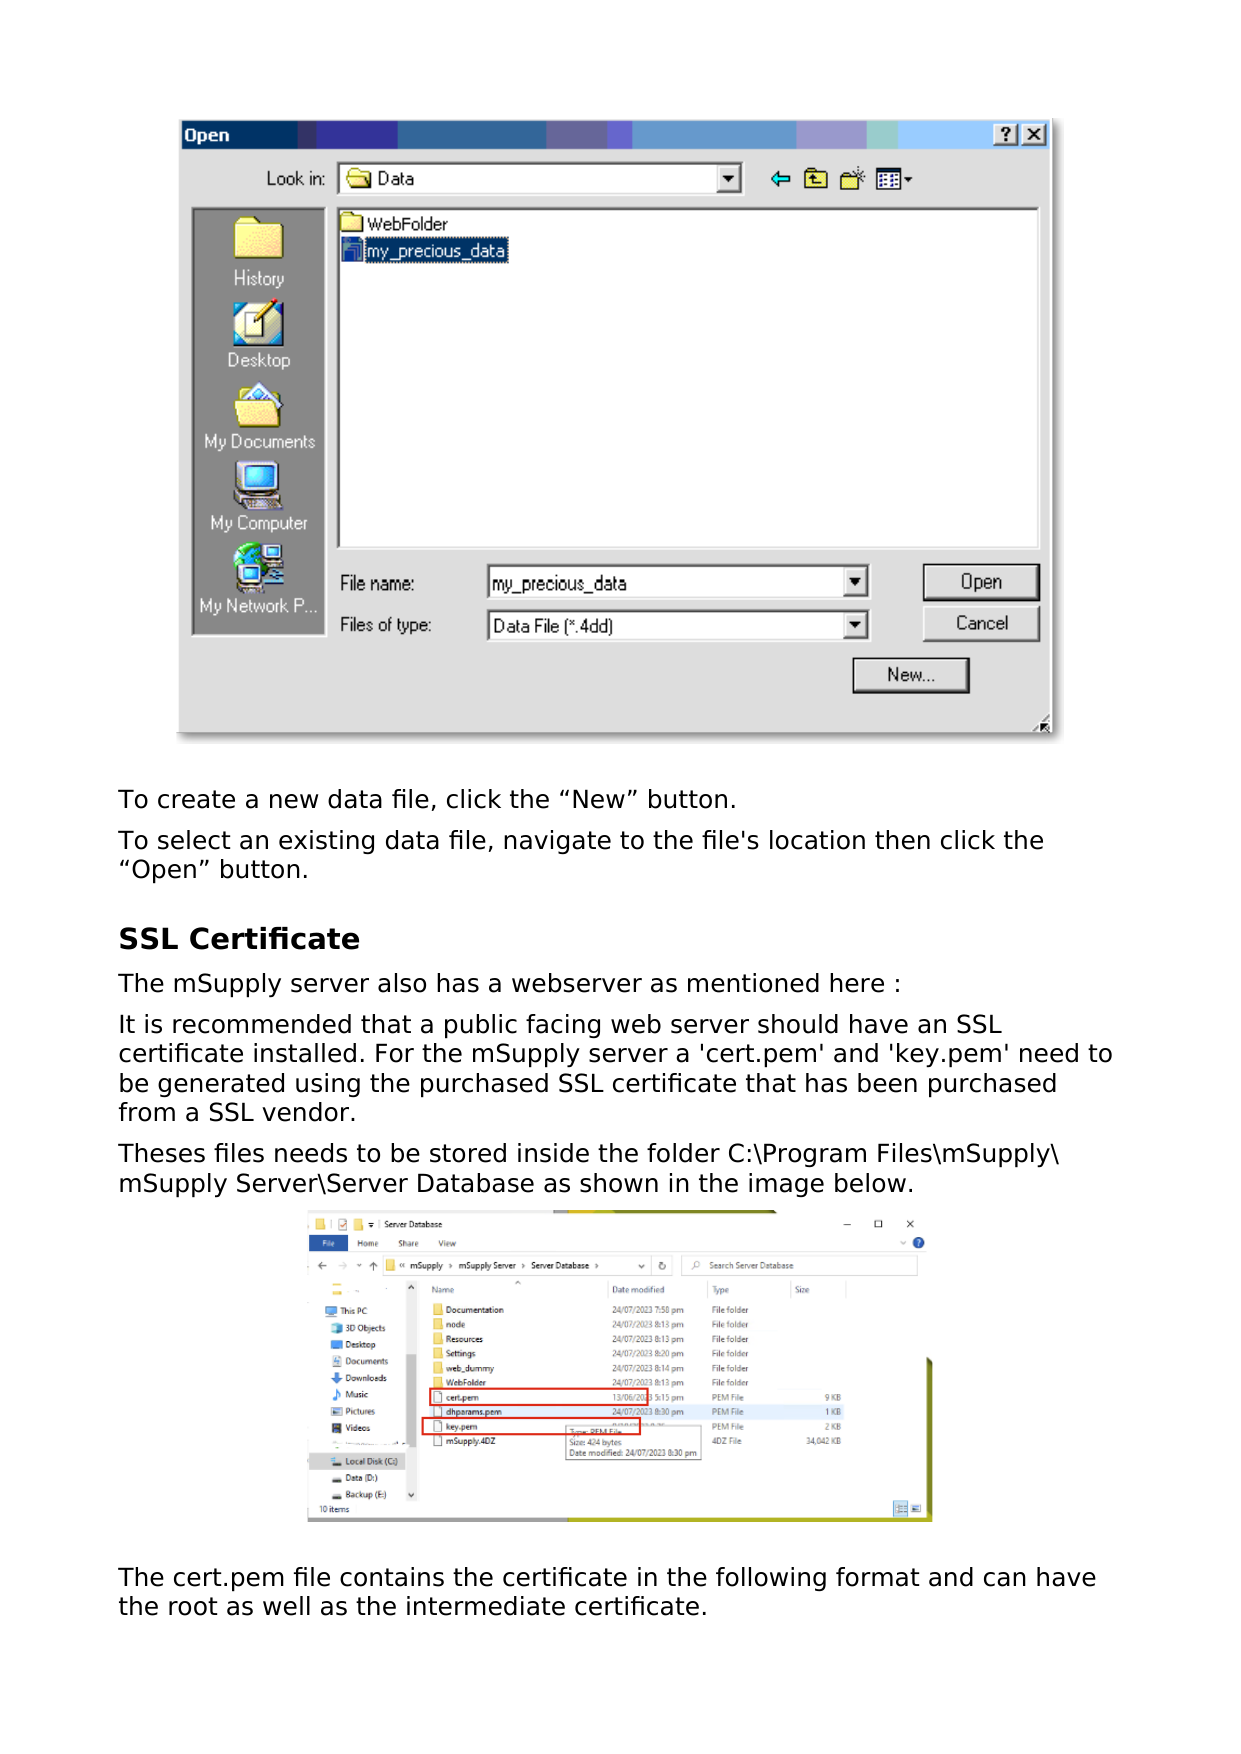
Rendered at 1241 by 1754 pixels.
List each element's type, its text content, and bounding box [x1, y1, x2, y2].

text To select an existing data file, navigate to the file's location then click the “Open” button. [118, 826, 1122, 885]
text Theses files needs to be stored inside the folder C:\Program Files\mSupply\mSupply Server\Server Database as shown in the image below. [118, 1139, 1122, 1198]
text It is recommended that a public facing web server should have an SSL certificate installed. For the mSupply server a 'cert.pem' and 'key.pem' need to be generated using the purchased SSL certificate that has been purchased from a SSL vendor. [118, 1010, 1122, 1127]
subtitle SSL Certificate [118, 922, 1122, 956]
text The cert.pem file contains the certificate in the following format and can have the root as well as the intermediate certificate. [118, 1563, 1122, 1621]
text To create a new data file, click the “New” button. [118, 785, 1122, 814]
picture [176, 118, 1064, 744]
picture [307, 1210, 933, 1522]
text The mSupply server also has a webserver as mentioned here : [118, 969, 1122, 998]
